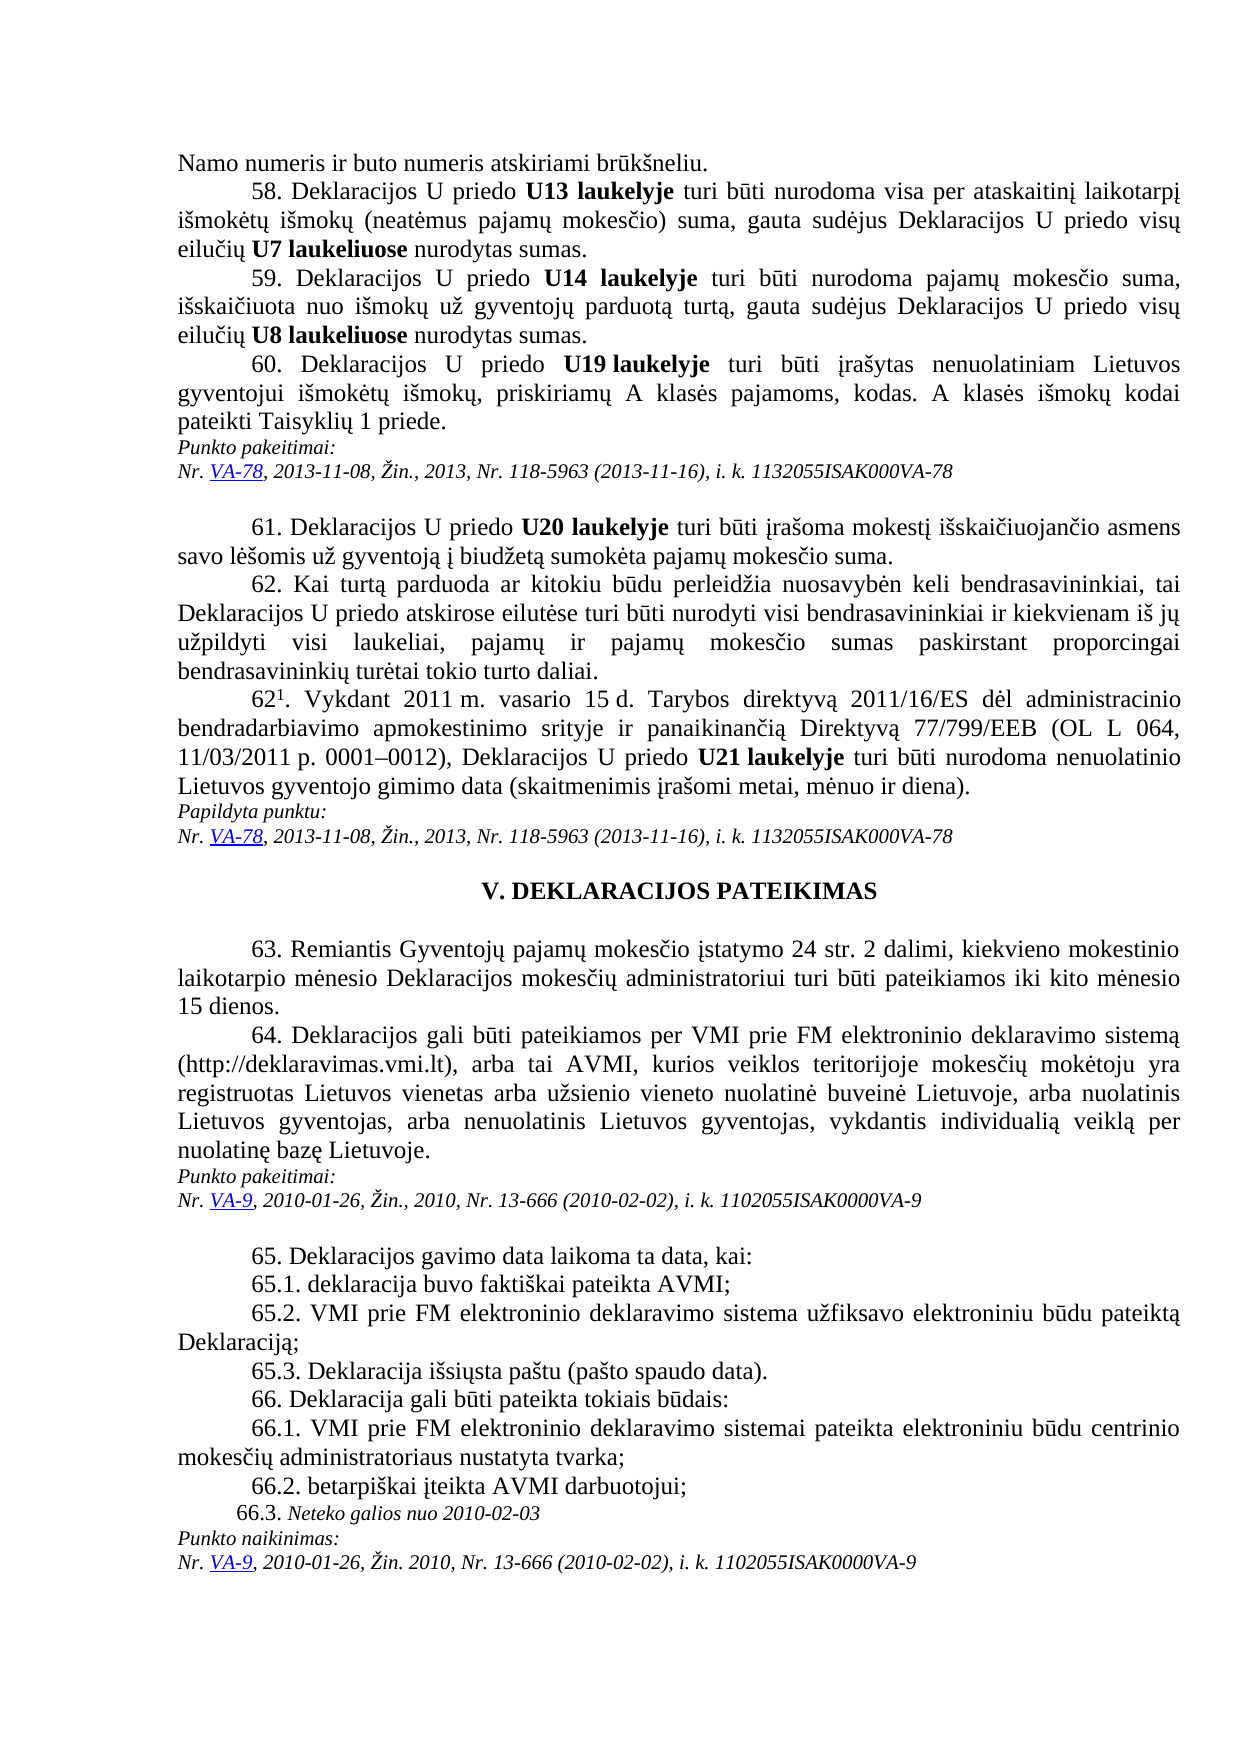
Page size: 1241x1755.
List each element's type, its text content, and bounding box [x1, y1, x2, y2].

text Punkto naikinimas: [177, 1526, 1181, 1550]
text 58. Deklaracijos U priedo U13 laukelyje turi būti nurodoma visa per ataskaitinį laikotarpį išmokėtų išmokų (neatėmus pajamų mokesčio) suma, gauta sudėjus Deklaracijos U priedo visų eilučių U7 laukeliuose nurodytas sumas. [177, 176, 1181, 263]
text 65. Deklaracijos gavimo data laikoma ta data, kai: [177, 1241, 1181, 1269]
text Nr. VA-9, 2010-01-26, Žin., 2010, Nr. 13-666 (2010-02-02), i. k. 1102055ISAK0000VA-9 [177, 1188, 1181, 1212]
text 621. Vykdant 2011 m. vasario 15 d. Tarybos direktyvą 2011/16/ES dėl administracinio bendradarbiavimo apmokestinimo srityje ir panaikinančią Direktyvą 77/799/EEB (OL L 064, 11/03/2011 p. 0001–0012), Deklaracijos U priedo U21 laukelyje turi būti nurodoma nenuolatinio Lietuvos gyventojo gimimo data (skaitmenimis įrašomi metai, mėnuo ir diena). [177, 684, 1181, 799]
text 65.2. VMI prie FM elektroninio deklaravimo sistema užfiksavo elektroniniu būdu pateiktą Deklaraciją; [177, 1298, 1181, 1356]
text Papildyta punktu: [177, 799, 1181, 823]
text 62. Kai turtą parduoda ar kitokiu būdu perleidžia nuosavybėn keli bendrasavininkiai, tai Deklaracijos U priedo atskirose eilutėse turi būti nurodyti visi bendrasavininkiai ir kiekvienam iš jų užpildyti visi laukeliai, pajamų ir pajamų mokesčio sumas paskirstant proporcingai bendrasavininkių turėtai tokio turto daliai. [177, 569, 1181, 684]
text Nr. VA-78, 2013-11-08, Žin., 2013, Nr. 118-5963 (2013-11-16), i. k. 1132055ISAK000VA-78 [177, 823, 1181, 848]
text 64. Deklaracijos gali būti pateikiamos per VMI prie FM elektroninio deklaravimo sistemą (http://deklaravimas.vmi.lt), arba tai AVMI, kurios veiklos teritorijoje mokesčių mokėtoju yra registruotas Lietuvos vienetas arba užsienio vieneto nuolatinė buveinė Lietuvoje, arba nuolatinis Lietuvos gyventojas, arba nenuolatinis Lietuvos gyventojas, vykdantis individualią veiklą per nuolatinę bazę Lietuvoje. [177, 1020, 1181, 1164]
text 60. Deklaracijos U priedo U19 laukelyje turi būti įrašytas nenuolatiniam Lietuvos gyventojui išmokėtų išmokų, priskiriamų A klasės pajamoms, kodas. A klasės išmokų kodai pateikti Taisyklių 1 priede. [177, 349, 1181, 435]
text 65.1. deklaracija buvo faktiškai pateikta AVMI; [177, 1269, 1181, 1298]
text 66. Deklaracija gali būti pateikta tokiais būdais: [177, 1384, 1181, 1413]
text Namo numeris ir buto numeris atskiriami brūkšneliu. [177, 148, 1181, 176]
text Nr. VA-78, 2013-11-08, Žin., 2013, Nr. 118-5963 (2013-11-16), i. k. 1132055ISAK000VA-78 [177, 459, 1181, 483]
text 66.2. betarpiškai įteikta AVMI darbuotojui; [177, 1471, 1181, 1499]
text 66.1. VMI prie FM elektroninio deklaravimo sistemai pateikta elektroniniu būdu centrinio mokesčių administratoriaus nustatyta tvarka; [177, 1413, 1181, 1471]
text V. DEKLARACIJOS PATEIKIMAS [177, 876, 1181, 905]
text 66.3. Neteko galios nuo 2010-02-03 [177, 1499, 1181, 1526]
text 65.3. Deklaracija išsiųsta paštu (pašto spaudo data). [177, 1356, 1181, 1384]
text Nr. VA-9, 2010-01-26, Žin. 2010, Nr. 13-666 (2010-02-02), i. k. 1102055ISAK0000VA-9 [177, 1550, 1181, 1574]
text 59. Deklaracijos U priedo U14 laukelyje turi būti nurodoma pajamų mokesčio suma, išskaičiuota nuo išmokų už gyventojų parduotą turtą, gauta sudėjus Deklaracijos U priedo visų eilučių U8 laukeliuose nurodytas sumas. [177, 263, 1181, 349]
text Punkto pakeitimai: [177, 435, 1181, 459]
text 63. Remiantis Gyventojų pajamų mokesčio įstatymo 24 str. 2 dalimi, kiekvieno mokestinio laikotarpio mėnesio Deklaracijos mokesčių administratoriui turi būti pateikiamos iki kito mėnesio 15 dienos. [177, 934, 1181, 1020]
text 61. Deklaracijos U priedo U20 laukelyje turi būti įrašoma mokestį išskaičiuojančio asmens savo lėšomis už gyventoją į biudžetą sumokėta pajamų mokesčio suma. [177, 512, 1181, 569]
text Punkto pakeitimai: [177, 1164, 1181, 1188]
